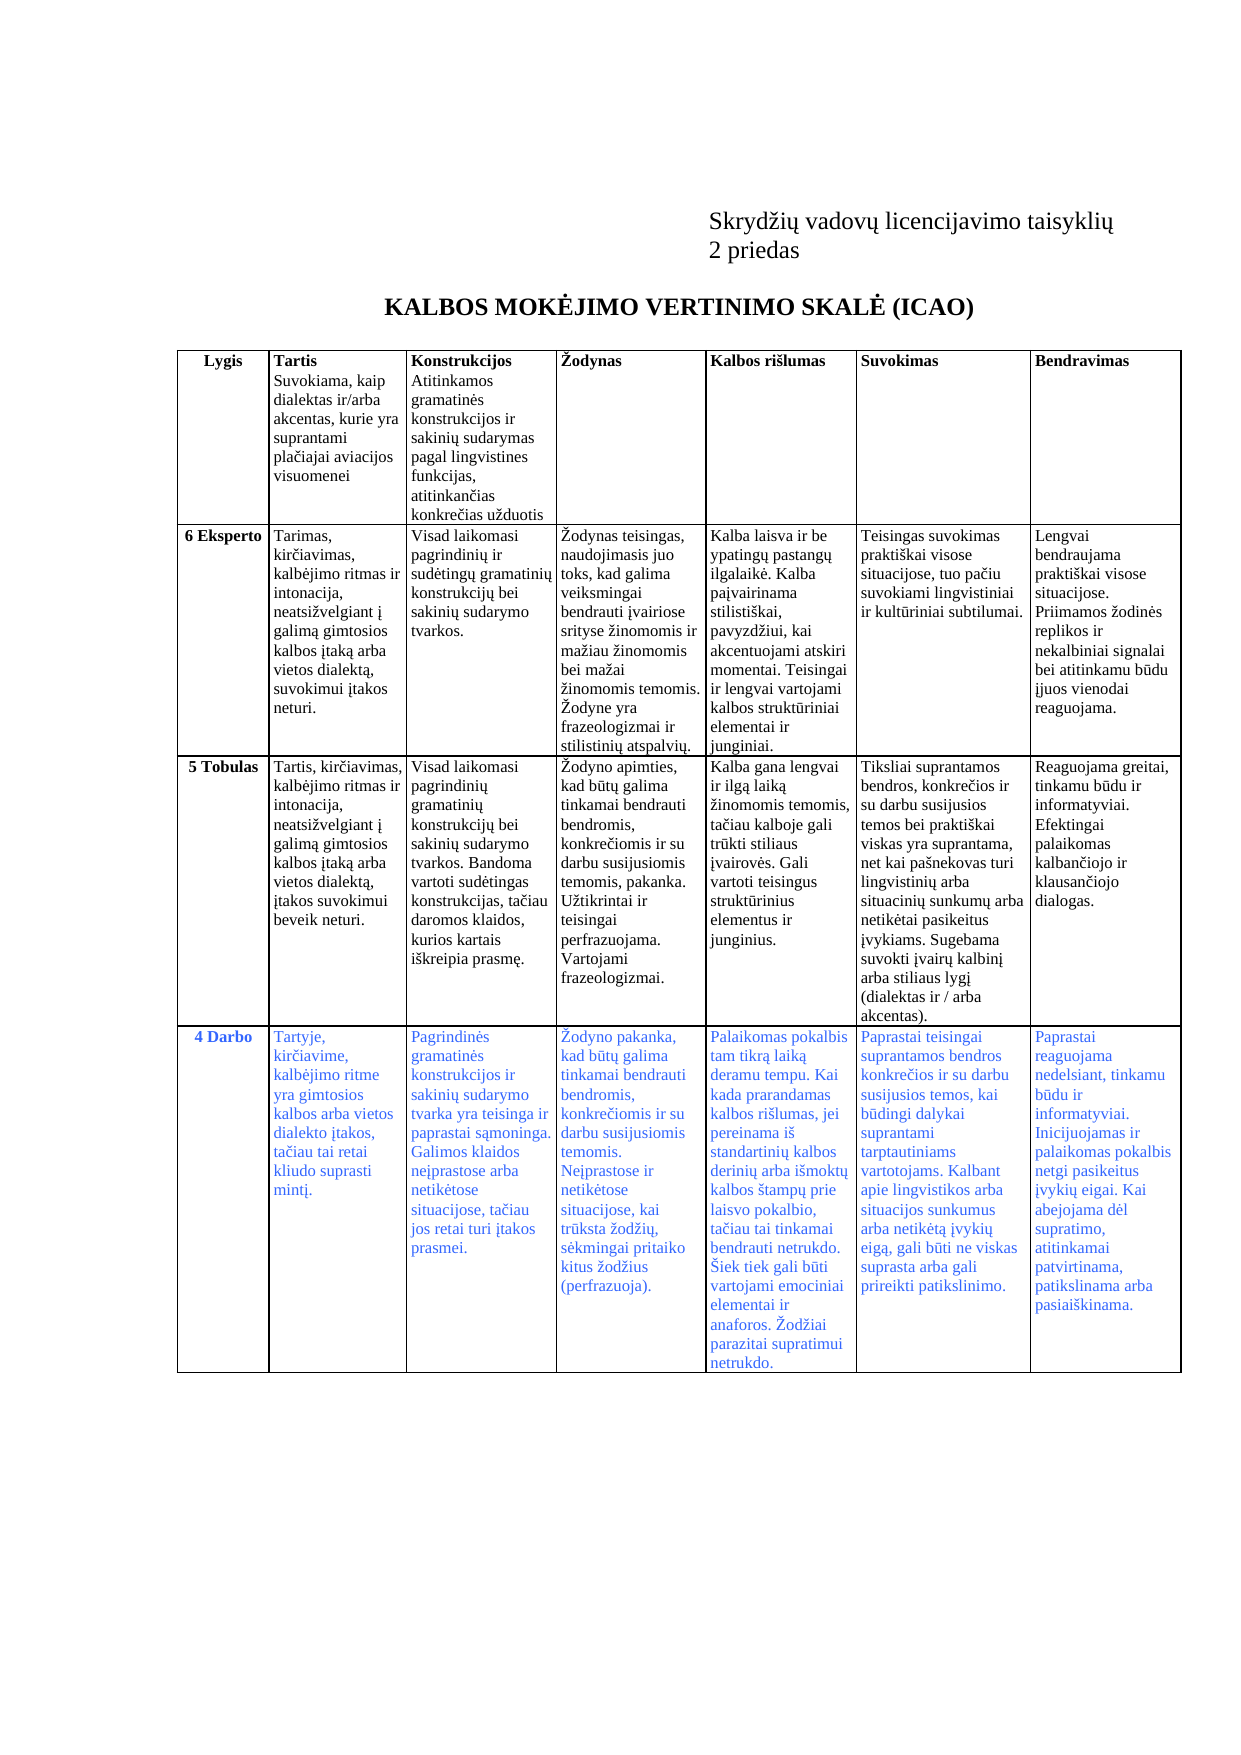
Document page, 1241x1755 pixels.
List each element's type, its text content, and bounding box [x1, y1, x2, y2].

table_cell Kalba gana lengvai ir ilgą laiką žinomomis temomis, tačiau kalboje gali trūkti stiliaus įvairovės. Gali vartoti teisingus struktūrinius elementus ir junginius. [707, 757, 856, 1025]
table_cell Paprastai teisingai suprantamos bendros konkrečios ir su darbu susijusios temos, kai būdingi dalykai suprantami tarptautiniams vartotojams. Kalbant apie lingvistikos arba situacijos sunkumus arba netikėtą įvykių eigą, gali būti ne viskas suprasta arba gali prireikti patikslinimo. [857, 1027, 1030, 1372]
text 2 priedas [177, 235, 1181, 263]
table_cell 5 Tobulas [178, 757, 268, 1025]
table_cell Visad laikomasi pagrindinių ir sudėtingų gramatinių konstrukcijų bei sakinių sudarymo tvarkos. [407, 525, 556, 755]
table_cell Žodyno pakanka, kad būtų galima tinkamai bendrauti bendromis, konkrečiomis ir su darbu susijusiomis temomis. Neįprastose ir netikėtose situacijose, kai trūksta žodžių, sėkmingai pritaiko kitus žodžius (perfrazuoja). [557, 1027, 705, 1372]
table_header Lygis [178, 351, 268, 524]
table_cell Teisingas suvokimas praktiškai visose situacijose, tuo pačiu suvokiami lingvistiniai ir kultūriniai subtilumai. [857, 525, 1030, 755]
table_header Bendravimas [1031, 351, 1180, 524]
table_header Suvokimas [857, 351, 1030, 524]
table_cell 6 Eksperto [178, 525, 268, 755]
table_cell 4 Darbo [178, 1027, 268, 1372]
table_cell Lengvai bendraujama praktiškai visose situacijose. Priimamos žodinės replikos ir nekalbiniai signalai bei atitinkamu būdu įjuos vienodai reaguojama. [1031, 525, 1180, 755]
text KALBOS MOKĖJIMO VERTINIMO SKALĖ (ICAO) [177, 292, 1181, 321]
table_cell Visad laikomasi pagrindinių gramatinių konstrukcijų bei sakinių sudarymo tvarkos. Bandoma vartoti sudėtingas konstrukcijas, tačiau daromos klaidos, kurios kartais iškreipia prasmę. [407, 757, 556, 1025]
text Skrydžių vadovų licencijavimo taisyklių [177, 206, 1181, 235]
table_header Kalbos rišlumas [707, 351, 856, 524]
table_cell Žodyno apimties, kad būtų galima tinkamai bendrauti bendromis, konkrečiomis ir su darbu susijusiomis temomis, pakanka. Užtikrintai ir teisingai perfrazuojama. Vartojami frazeologizmai. [557, 757, 705, 1025]
table_cell Reaguojama greitai, tinkamu būdu ir informatyviai. Efektingai palaikomas kalbančiojo ir klausančiojo dialogas. [1031, 757, 1180, 1025]
table_cell Tarimas, kirčiavimas, kalbėjimo ritmas ir intonacija, neatsižvelgiant į galimą gimtosios kalbos įtaką arba vietos dialektą, suvokimui įtakos neturi. [270, 525, 406, 755]
table_header Tartis Suvokiama, kaip dialektas ir/arba akcentas, kurie yra suprantami plačiajai aviacijos visuomenei [270, 351, 406, 524]
table_header Žodynas [557, 351, 705, 524]
table_cell Tartis, kirčiavimas, kalbėjimo ritmas ir intonacija, neatsižvelgiant į galimą gimtosios kalbos įtaką arba vietos dialektą, įtakos suvokimui beveik neturi. [270, 757, 406, 1025]
table_cell Paprastai reaguojama nedelsiant, tinkamu būdu ir informatyviai. Inicijuojamas ir palaikomas pokalbis netgi pasikeitus įvykių eigai. Kai abejojama dėl supratimo, atitinkamai patvirtinama, patikslinama arba pasiaiškinama. [1031, 1027, 1180, 1372]
table_cell Pagrindinės gramatinės konstrukcijos ir sakinių sudarymo tvarka yra teisinga ir paprastai sąmoninga. Galimos klaidos neįprastose arba netikėtose situacijose, tačiau jos retai turi įtakos prasmei. [407, 1027, 556, 1372]
table_cell Tartyje, kirčiavime, kalbėjimo ritme yra gimtosios kalbos arba vietos dialekto įtakos, tačiau tai retai kliudo suprasti mintį. [270, 1027, 406, 1372]
